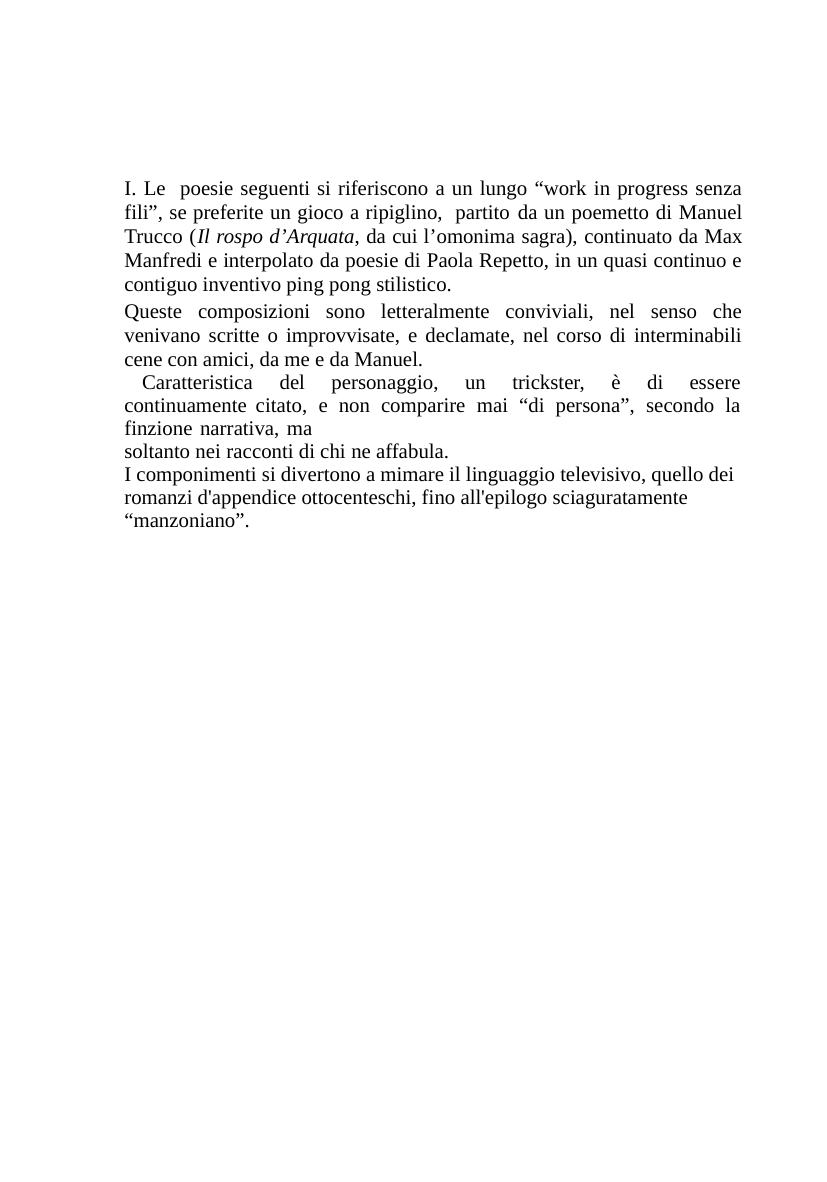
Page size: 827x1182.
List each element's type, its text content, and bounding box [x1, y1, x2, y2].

text soltanto nei racconti di chi ne affabula. [124, 440, 750, 463]
text Queste composizioni sono letteralmente conviviali, nel senso che venivano scritte o improvvisate, e declamate, nel corso di interminabili cene con amici, da me e da Manuel. [124, 299, 742, 371]
text I componimenti si divertono a mimare il linguaggio televisivo, quello dei romanzi d'appendice ottocenteschi, fino all'epilogo sciaguratamente “manzoniano”. [124, 463, 750, 532]
text I. Le poesie seguenti si riferiscono a un lungo “work in progress senza fili”, se preferite un gioco a ripiglino, partito da un poemetto di Manuel Trucco (Il rospo d’Arquata, da cui l’omonima sagra), continuato da Max Manfredi e interpolato da poesie di Paola Repetto, in un quasi continuo e contiguo inventivo ping pong stilistico. [124, 176, 742, 296]
text Caratteristica del personaggio, un trickster, è di essere continuamente citato, e non comparire mai “di persona”, secondo la finzione narrativa, ma [124, 371, 741, 440]
